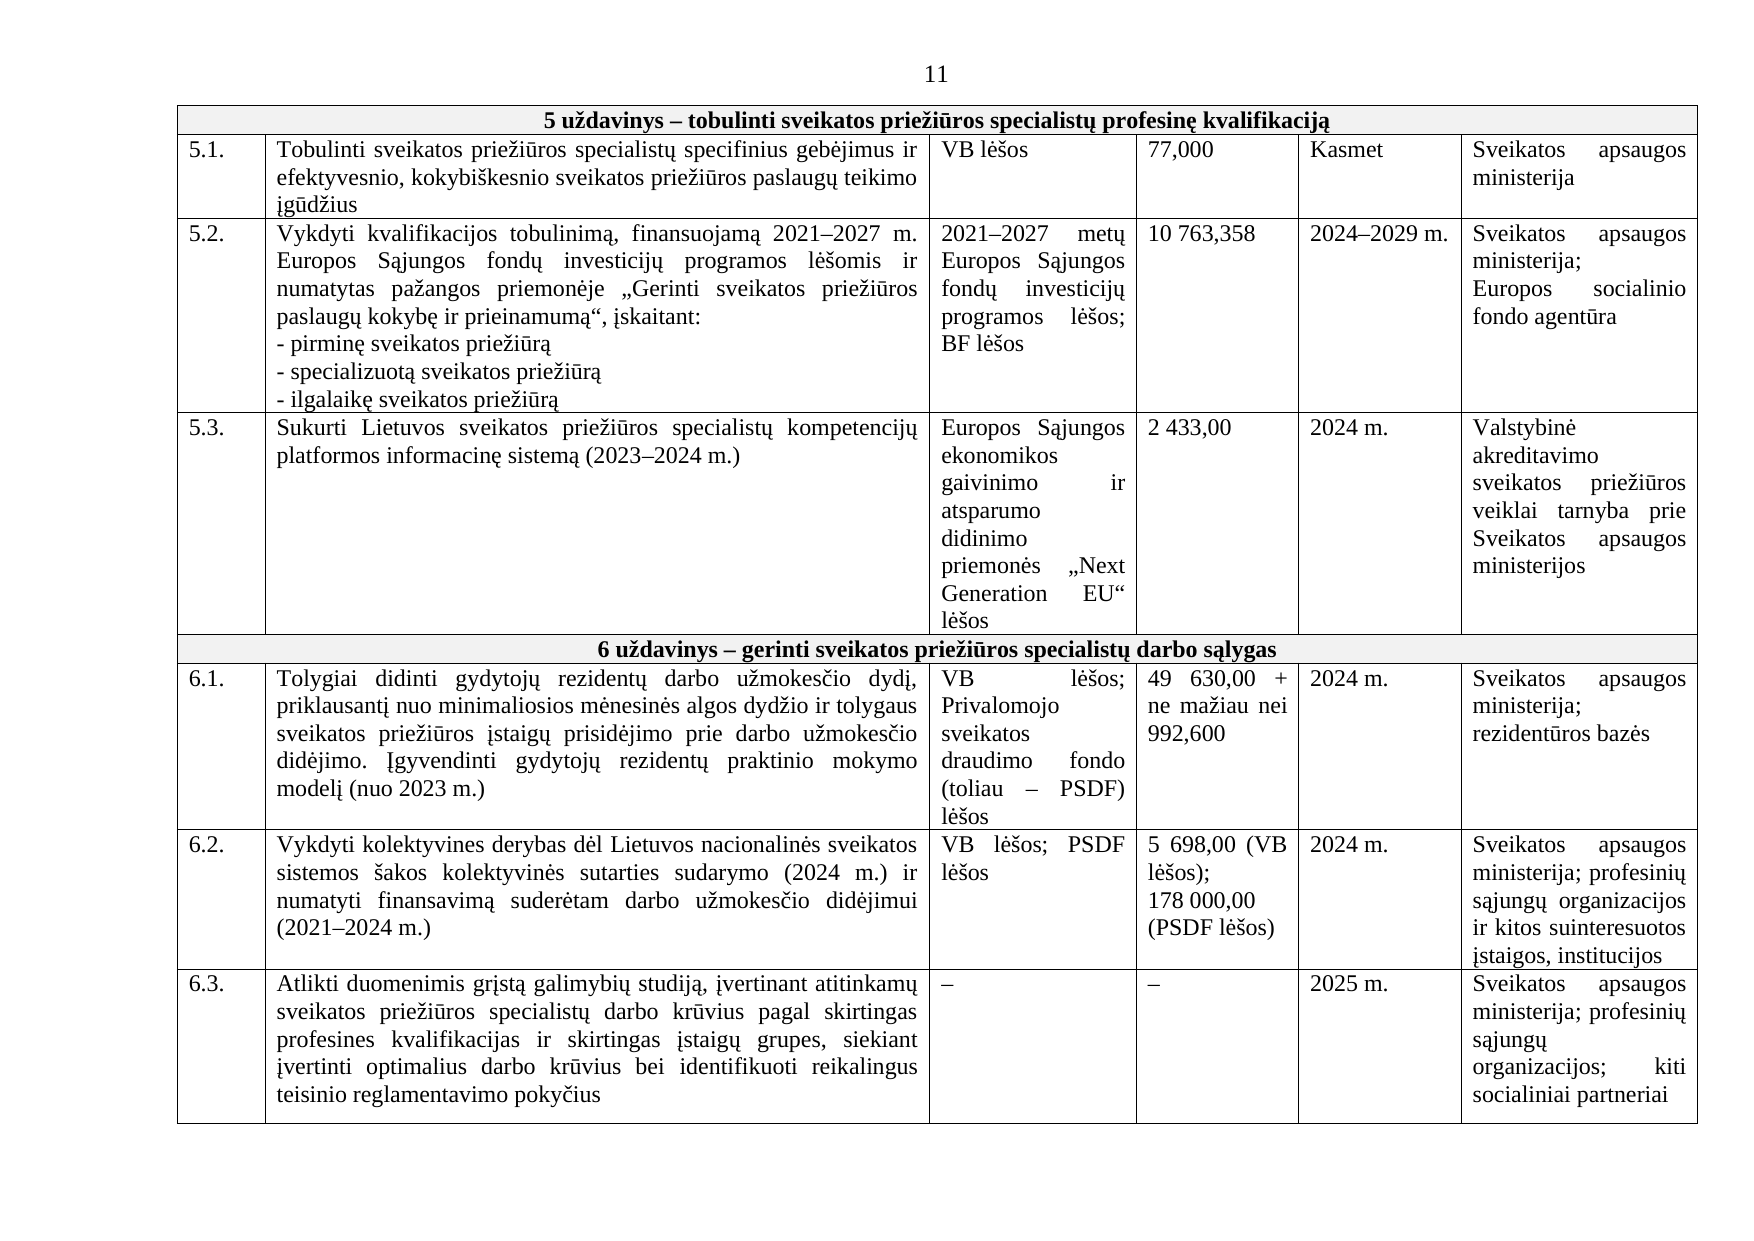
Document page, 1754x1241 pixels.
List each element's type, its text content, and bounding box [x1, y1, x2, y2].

table_cell Vykdyti kolektyvines derybas dėl Lietuvos nacionalinės sveikatos sistemos šakos kolektyvinės sutarties sudarymo (2024 m.) ir numatyti finansavimą suderėtam darbo užmokesčio didėjimui (2021–2024 m.) [266, 830, 929, 968]
table_cell 6 uždavinys – gerinti sveikatos priežiūros specialistų darbo sąlygas [178, 635, 1697, 663]
table_cell Tolygiai didinti gydytojų rezidentų darbo užmokesčio dydį, priklausantį nuo minimaliosios mėnesinės algos dydžio ir tolygaus sveikatos priežiūros įstaigų prisidėjimo prie darbo užmokesčio didėjimo. Įgyvendinti gydytojų rezidentų praktinio mokymo modelį (nuo 2023 m.) [266, 664, 929, 829]
table_cell 6.3. [178, 970, 265, 1123]
table_cell Vykdyti kvalifikacijos tobulinimą, finansuojamą 2021–2027 m. Europos Sąjungos fondų investicijų programos lėšomis ir numatytas pažangos priemonėje „Gerinti sveikatos priežiūros paslaugų kokybę ir prieinamumą“, įskaitant: - pirminę sveikatos priežiūrą - specializuotą sveikatos priežiūrą - ilgalaikę sveikatos priežiūrą [266, 219, 929, 412]
table_cell 2024 m. [1299, 413, 1461, 634]
table_cell VB lėšos; Privalomojo sveikatos draudimo fondo (toliau – PSDF) lėšos [930, 664, 1136, 829]
table_cell Sveikatos apsaugos ministerija; rezidentūros bazės [1462, 664, 1697, 829]
table_cell 6.1. [178, 664, 265, 829]
table_cell VB lėšos; PSDF lėšos [930, 830, 1136, 968]
table_cell 77,000 [1137, 135, 1298, 218]
table_cell Europos Sąjungos ekonomikos gaivinimo ir atsparumo didinimo priemonės „Next Generation EU“ lėšos [930, 413, 1136, 634]
table_cell 5 698,00 (VB lėšos); 178 000,00 (PSDF lėšos) [1137, 830, 1298, 968]
table_cell 2024 m. [1299, 664, 1461, 829]
table_cell – [1137, 970, 1298, 1123]
table_cell Atlikti duomenimis grįstą galimybių studiją, įvertinant atitinkamų sveikatos priežiūros specialistų darbo krūvius pagal skirtingas profesines kvalifikacijas ir skirtingas įstaigų grupes, siekiant įvertinti optimalius darbo krūvius bei identifikuoti reikalingus teisinio reglamentavimo pokyčius [266, 970, 929, 1123]
table_cell Sveikatos apsaugos ministerija; Europos socialinio fondo agentūra [1462, 219, 1697, 412]
table_cell 2024 m. [1299, 830, 1461, 968]
table_cell 5.1. [178, 135, 265, 218]
table_cell 2021–2027 metų Europos Sąjungos fondų investicijų programos lėšos; BF lėšos [930, 219, 1136, 412]
table_cell Tobulinti sveikatos priežiūros specialistų specifinius gebėjimus ir efektyvesnio, kokybiškesnio sveikatos priežiūros paslaugų teikimo įgūdžius [266, 135, 929, 218]
table_cell Valstybinė akreditavimo sveikatos priežiūros veiklai tarnyba prie Sveikatos apsaugos ministerijos [1462, 413, 1697, 634]
table_cell 6.2. [178, 830, 265, 968]
table_cell 2025 m. [1299, 970, 1461, 1123]
table_cell Sukurti Lietuvos sveikatos priežiūros specialistų kompetencijų platformos informacinę sistemą (2023–2024 m.) [266, 413, 929, 634]
table_cell 2024–2029 m. [1299, 219, 1461, 412]
table_cell 49 630,00 + ne mažiau nei 992,600 [1137, 664, 1298, 829]
table_cell 5.3. [178, 413, 265, 634]
table_cell 2 433,00 [1137, 413, 1298, 634]
table_cell 5.2. [178, 219, 265, 412]
table_cell Kasmet [1299, 135, 1461, 218]
table_cell – [930, 970, 1136, 1123]
table_cell Sveikatos apsaugos ministerija [1462, 135, 1697, 218]
table_cell 10 763,358 [1137, 219, 1298, 412]
table_cell Sveikatos apsaugos ministerija; profesinių sąjungų organizacijos ir kitos suinteresuotos įstaigos, institucijos [1462, 830, 1697, 968]
table_cell Sveikatos apsaugos ministerija; profesinių sąjungų organizacijos; kiti socialiniai partneriai [1462, 970, 1697, 1123]
table_header 5 uždavinys – tobulinti sveikatos priežiūros specialistų profesinę kvalifikaciją [178, 106, 1697, 134]
table_cell VB lėšos [930, 135, 1136, 218]
